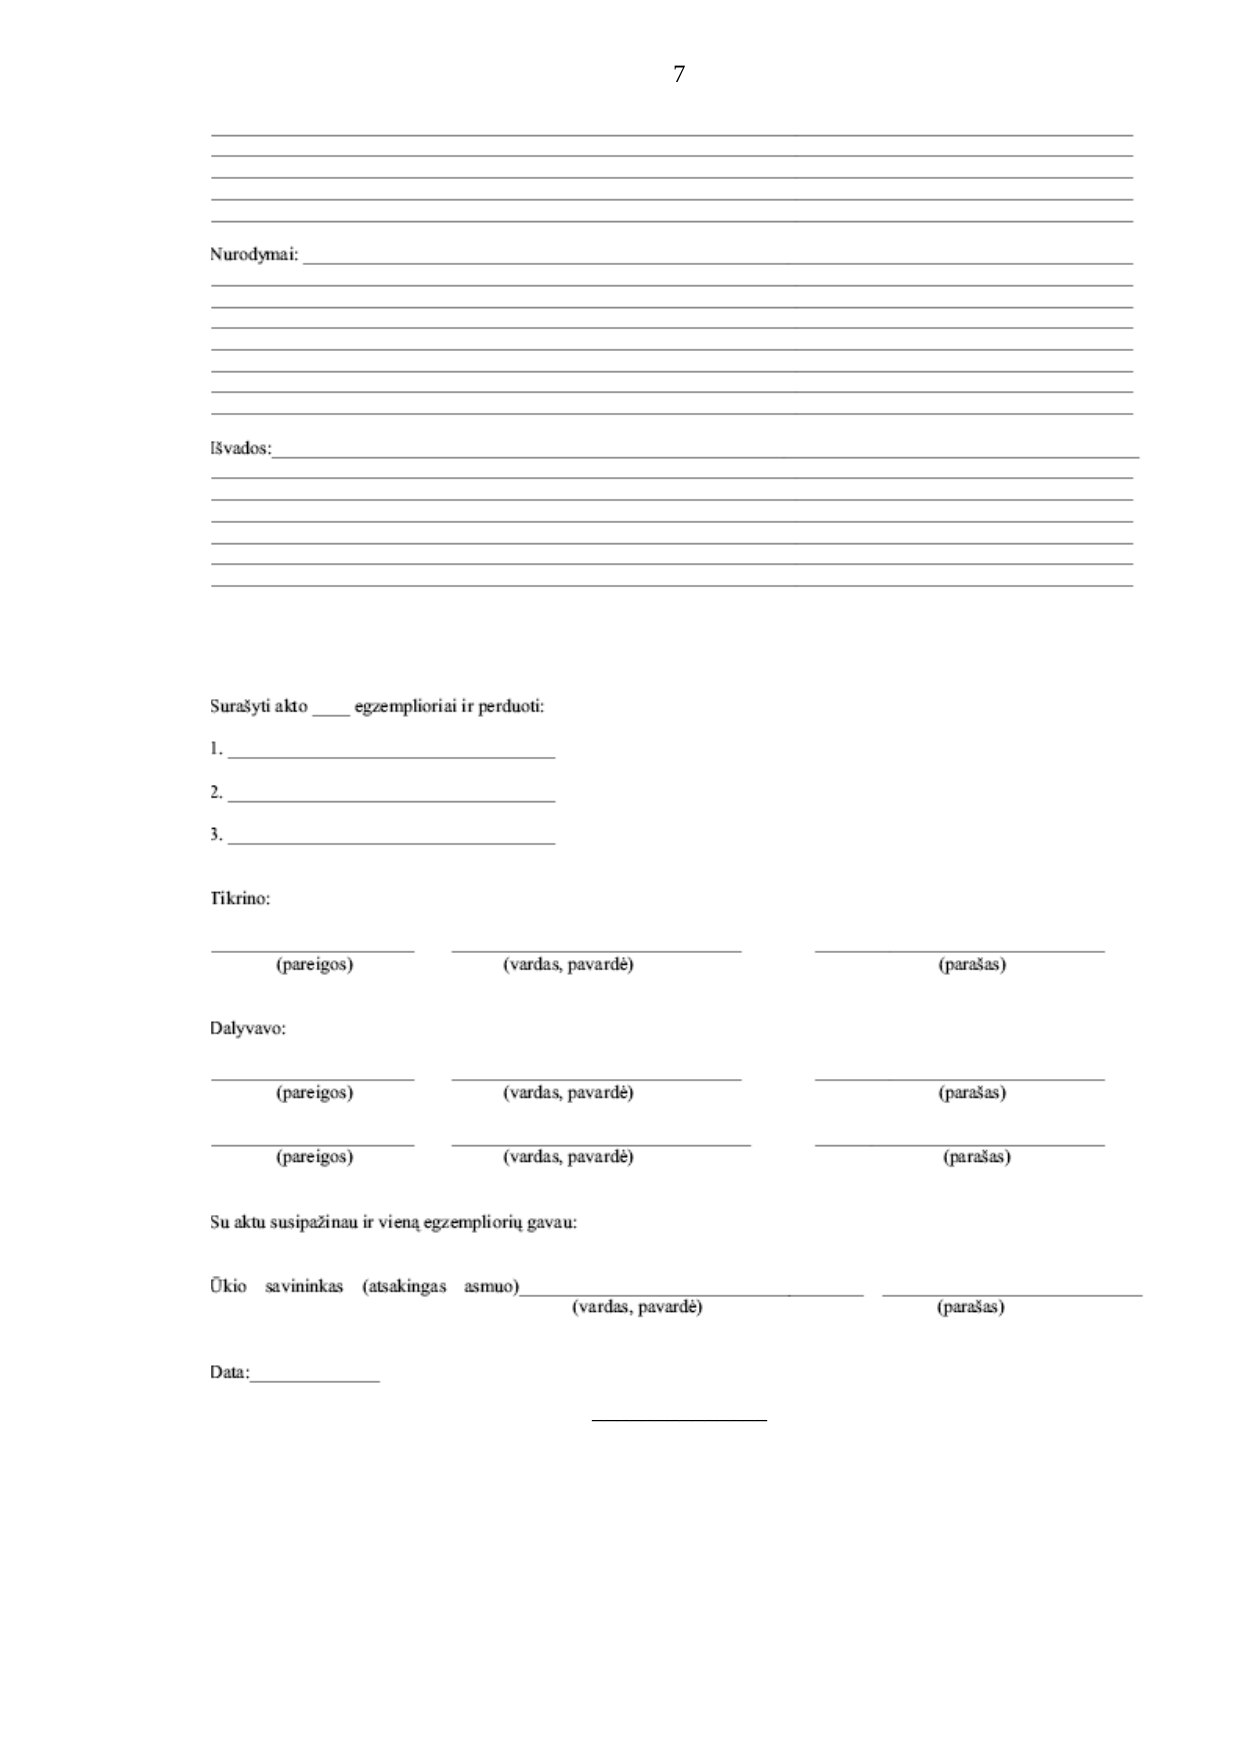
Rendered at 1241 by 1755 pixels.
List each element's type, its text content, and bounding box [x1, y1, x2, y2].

text ______________ [177, 1395, 1181, 1423]
